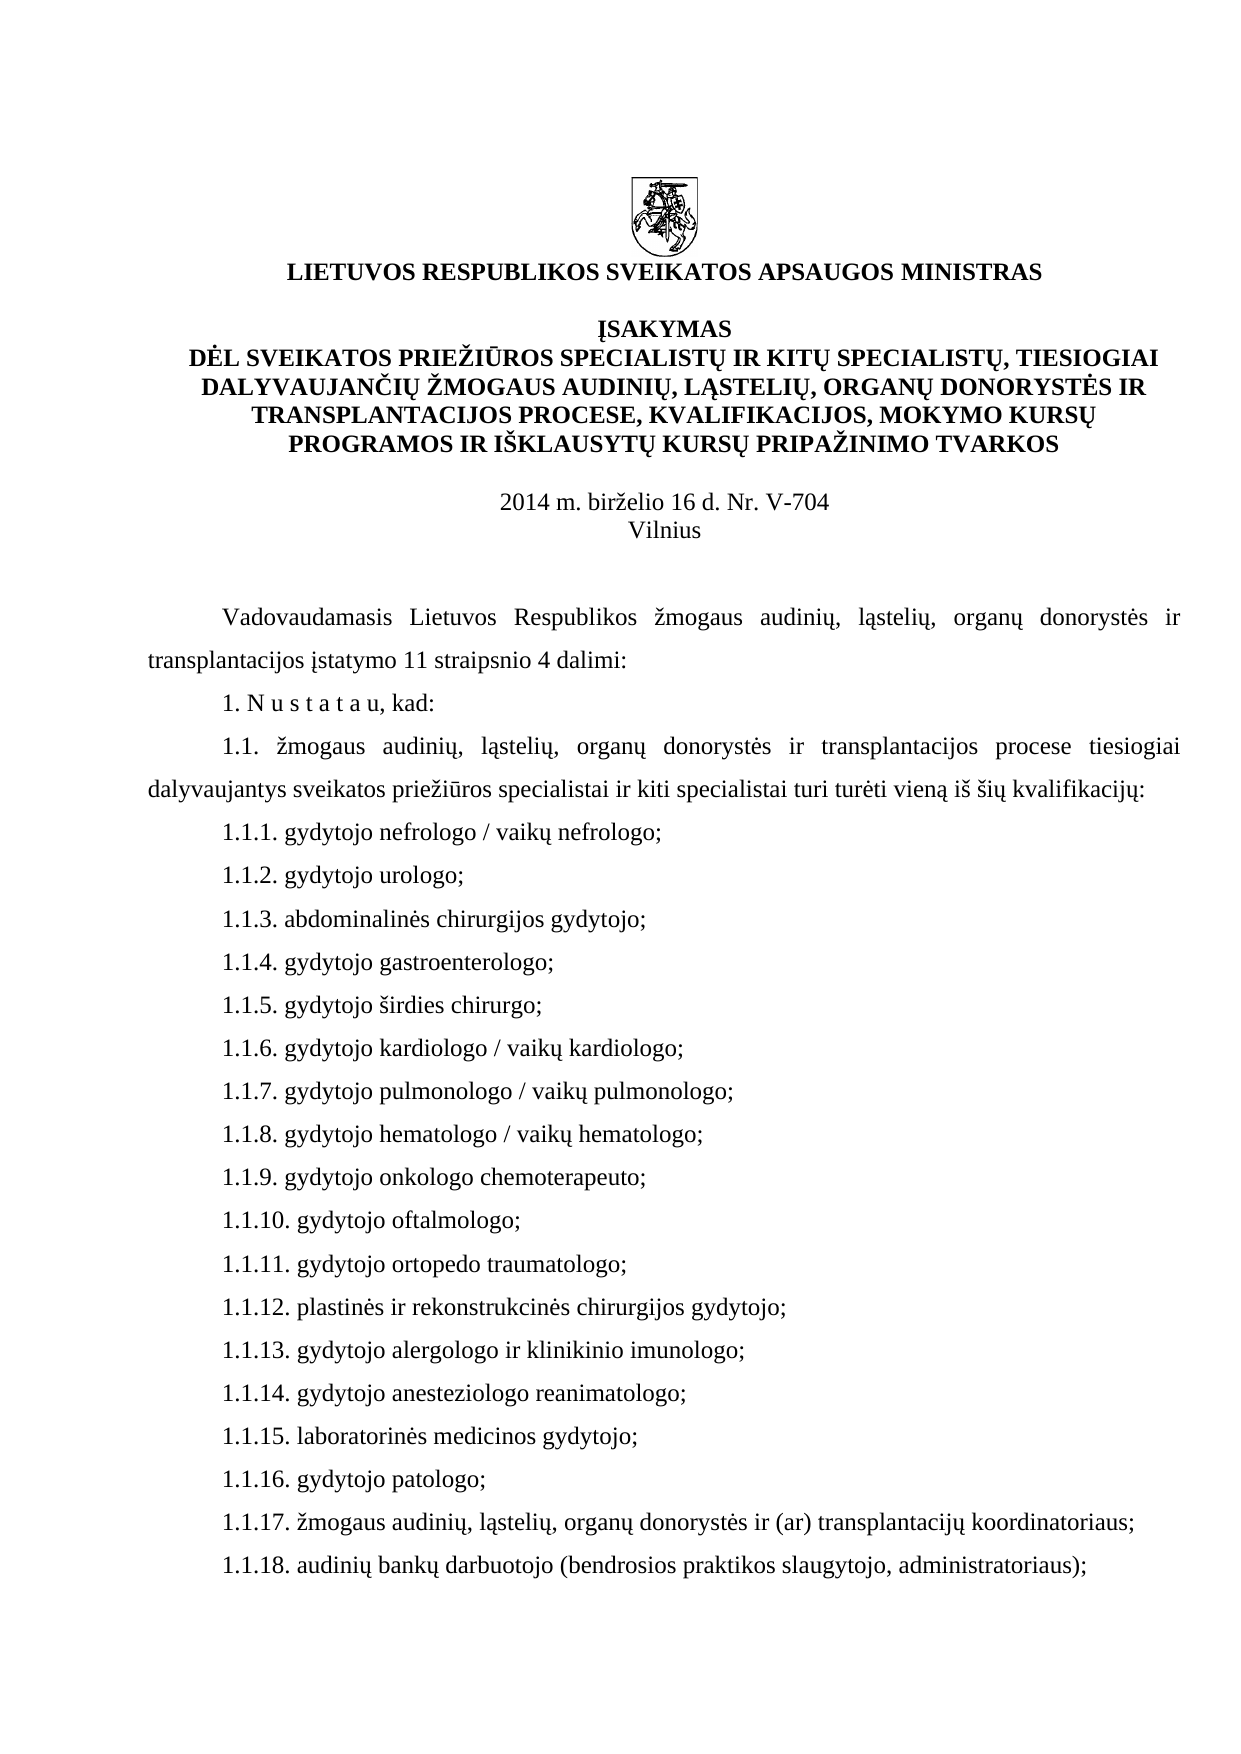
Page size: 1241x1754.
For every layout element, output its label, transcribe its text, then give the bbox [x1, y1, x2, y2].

text ĮSAKYMAS [148, 314, 1181, 343]
text 1.1.8. gydytojo hematologo / vaikų hematologo; [222, 1119, 1181, 1148]
text 1.1.7. gydytojo pulmonologo / vaikų pulmonologo; [222, 1076, 1181, 1105]
text 1.1.18. audinių bankų darbuotojo (bendrosios praktikos slaugytojo, administratoriaus); [222, 1551, 1181, 1579]
text 1.1.5. gydytojo širdies chirurgo; [222, 990, 1181, 1019]
text 1.1.6. gydytojo kardiologo / vaikų kardiologo; [222, 1033, 1181, 1062]
text 1.1.10. gydytojo oftalmologo; [222, 1206, 1181, 1234]
text 1.1.16. gydytojo patologo; [222, 1464, 1181, 1493]
text 2014 m. birželio 16 d. Nr. V-704 [148, 487, 1181, 516]
text 1.1.13. gydytojo alergologo ir klinikinio imunologo; [222, 1335, 1181, 1364]
text 1.1.3. abdominalinės chirurgijos gydytojo; [222, 904, 1181, 932]
text 1.1.9. gydytojo onkologo chemoterapeuto; [222, 1162, 1181, 1191]
text 1. N u s t a t a u, kad: [222, 688, 1181, 717]
text LIETUVOS RESPUBLIKOS SVEIKATOS APSAUGOS ministras [148, 257, 1181, 286]
text Vadovaudamasis Lietuvos Respublikos žmogaus audinių, ląstelių, organų donorystės ir transplantacijos įstatymo 11 straipsnio 4 dalimi: [148, 602, 1181, 674]
text 1.1.4. gydytojo gastroenterologo; [222, 947, 1181, 976]
text 1.1.15. laboratorinės medicinos gydytojo; [222, 1421, 1181, 1450]
text 1.1.14. gydytojo anesteziologo reanimatologo; [222, 1378, 1181, 1407]
text 1.1.1. gydytojo nefrologo / vaikų nefrologo; [222, 817, 1181, 846]
text DĖL sveikatos priežiūros specialistų ir kitų specialistų, tiesiogiai dalyvaujančių žmogaus audinių, ląstelių, organų donorystės ir transplantacijos procese, Kvalifikacijos, mokymo kursų programos ir išklausytų kursų pripažinimo tvarkos [166, 343, 1181, 458]
text 1.1.12. plastinės ir rekonstrukcinės chirurgijos gydytojo; [222, 1292, 1181, 1321]
text 1.1. žmogaus audinių, ląstelių, organų donorystės ir transplantacijos procese tiesiogiai dalyvaujantys sveikatos priežiūros specialistai ir kiti specialistai turi turėti vieną iš šių kvalifikacijų: [148, 731, 1181, 803]
text Vilnius [148, 516, 1181, 544]
text 1.1.11. gydytojo ortopedo traumatologo; [222, 1249, 1181, 1277]
text 1.1.2. gydytojo urologo; [222, 861, 1181, 889]
text 1.1.17. žmogaus audinių, ląstelių, organų donorystės ir (ar) transplantacijų koordinatoriaus; [222, 1507, 1181, 1536]
